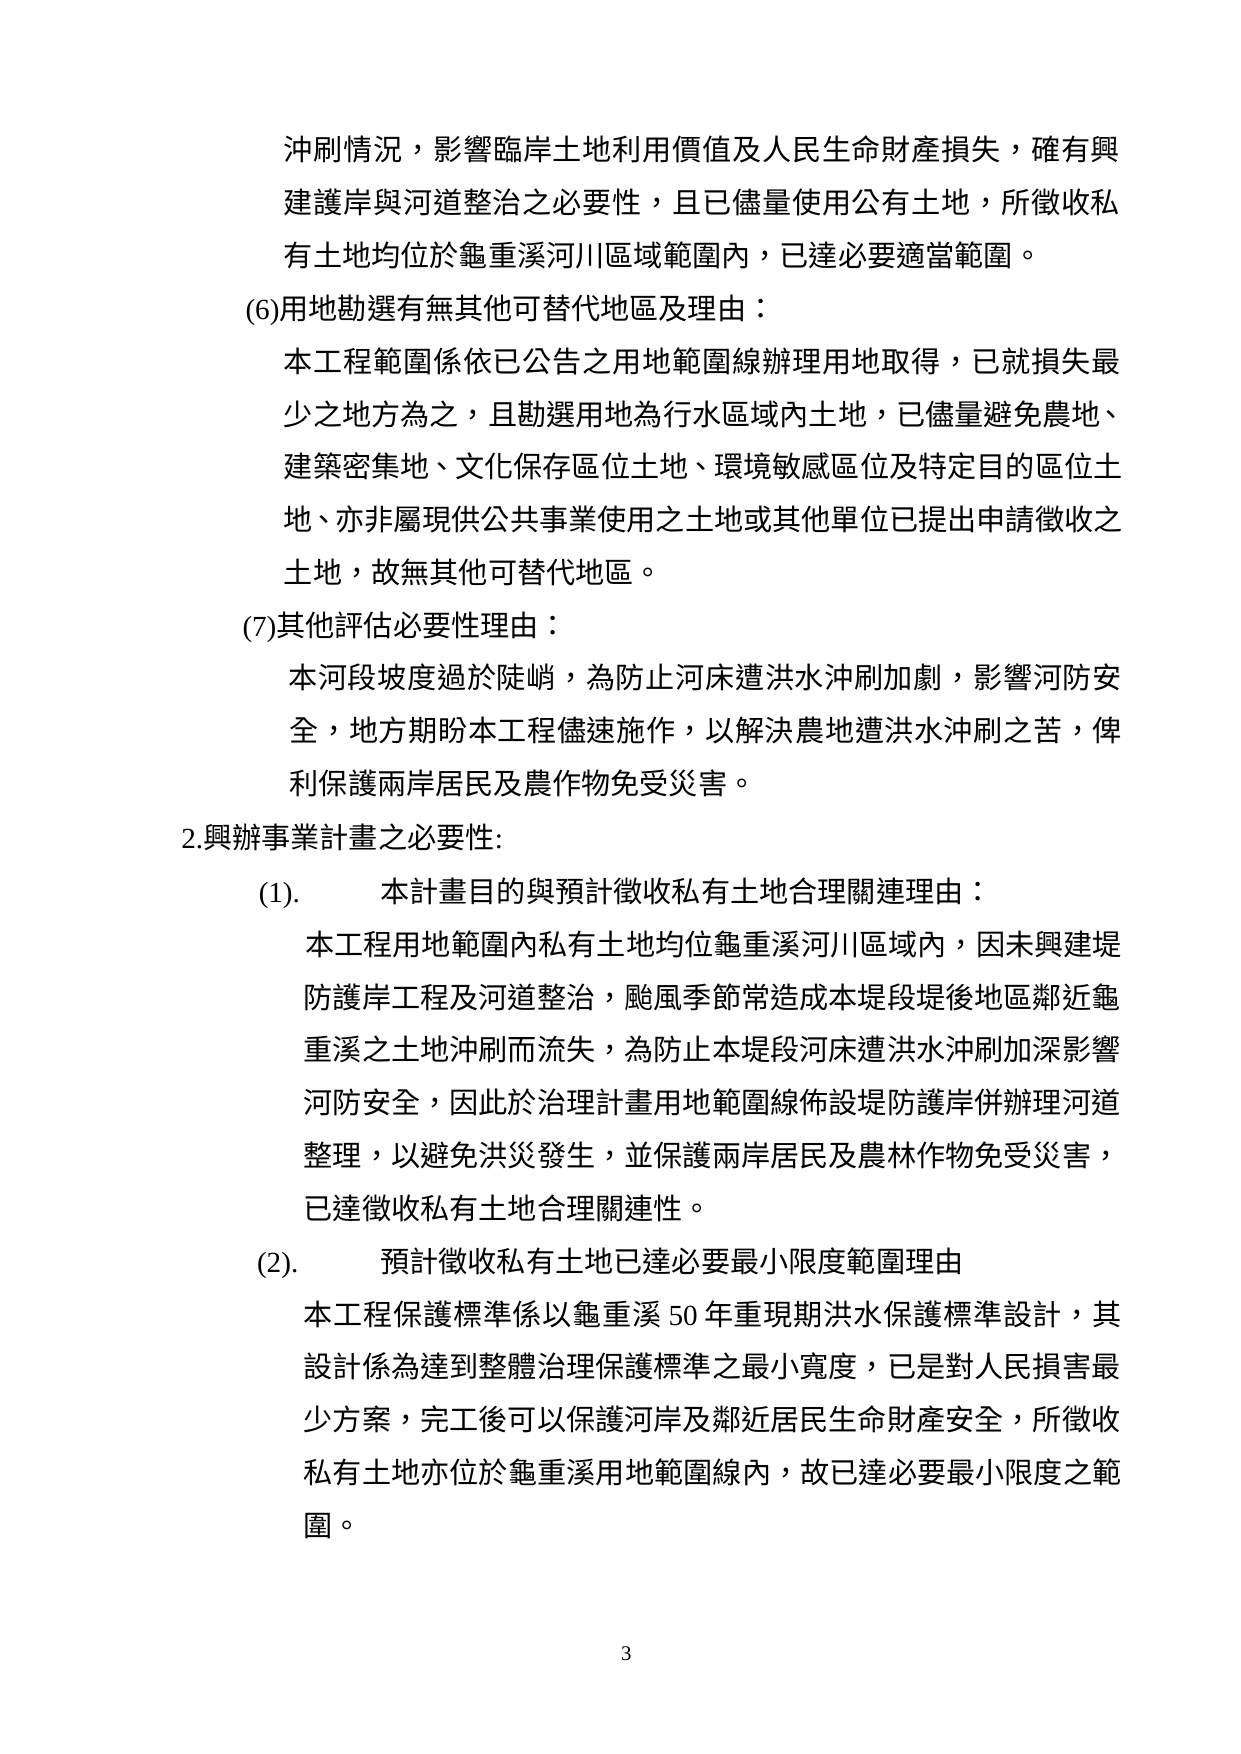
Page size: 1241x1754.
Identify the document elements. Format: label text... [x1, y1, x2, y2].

text 2.興辦事業計畫之必要性: [130, 813, 1122, 857]
list 預計徵收私有土地已達必要最小限度範圍理由 本工程保護標準係以龜重溪50年重現期洪水保護標準設計，其設計係為達到整體治理保護標準之最小寬度，已是對人民損害最少方案，完工後可以保護河岸及鄰近居民生命財產安全，所徵收私有土地亦位於龜重溪用地範圍線內，故已達必要最小限度之範圍。 [257, 1238, 1122, 1544]
text (7)其他評估必要性理由： [130, 602, 1122, 644]
list 本計畫目的與預計徵收私有土地合理關連理由： [258, 868, 1122, 911]
text 本工程用地範圍內私有土地均位龜重溪河川區域內，因未興建堤防護岸工程及河道整治，颱風季節常造成本堤段堤後地區鄰近龜重溪之土地沖刷而流失，為防止本堤段河床遭洪水沖刷加深影響河防安全，因此於治理計畫用地範圍線佈設堤防護岸併辦理河道整理，以避免洪災發生，並保護兩岸居民及農林作物免受災害，已達徵收私有土地合理關連性。 [303, 921, 1122, 1228]
text (6)用地勘選有無其他可替代地區及理由： [130, 285, 1122, 328]
text 本河段坡度過於陡峭，為防止河床遭洪水沖刷加劇，影響河防安全，地方期盼本工程儘速施作，以解決農地遭洪水沖刷之苦，俾利保護兩岸居民及農作物免受災害。 [288, 655, 1122, 803]
text 本工程範圍係依已公告之用地範圍線辦理用地取得，已就損失最少之地方為之，且勘選用地為行水區域內土地，已儘量避免農地、建築密集地、文化保存區位土地、環境敏感區位及特定目的區位土地、亦非屬現供公共事業使用之土地或其他單位已提出申請徵收之土地，故無其他可替代地區。 [284, 338, 1122, 592]
text 龜重溪治理計畫採用50年頻率洪峰流量為計畫洪水量，本工程係以50年重現期洪水保護標準設計，本堤段因未興建堤防護岸工程，每逢颱風季節，龜重溪上游暴洪激漲常造成本堤段兩岸邊坡嚴重沖刷情況，影響臨岸土地利用價值及人民生命財產損失，確有興建護岸與河道整治之必要性，且已儘量使用公有土地，所徵收私有土地均位於龜重溪河川區域範圍內，已達必要適當範圍。 [284, 127, 1122, 275]
